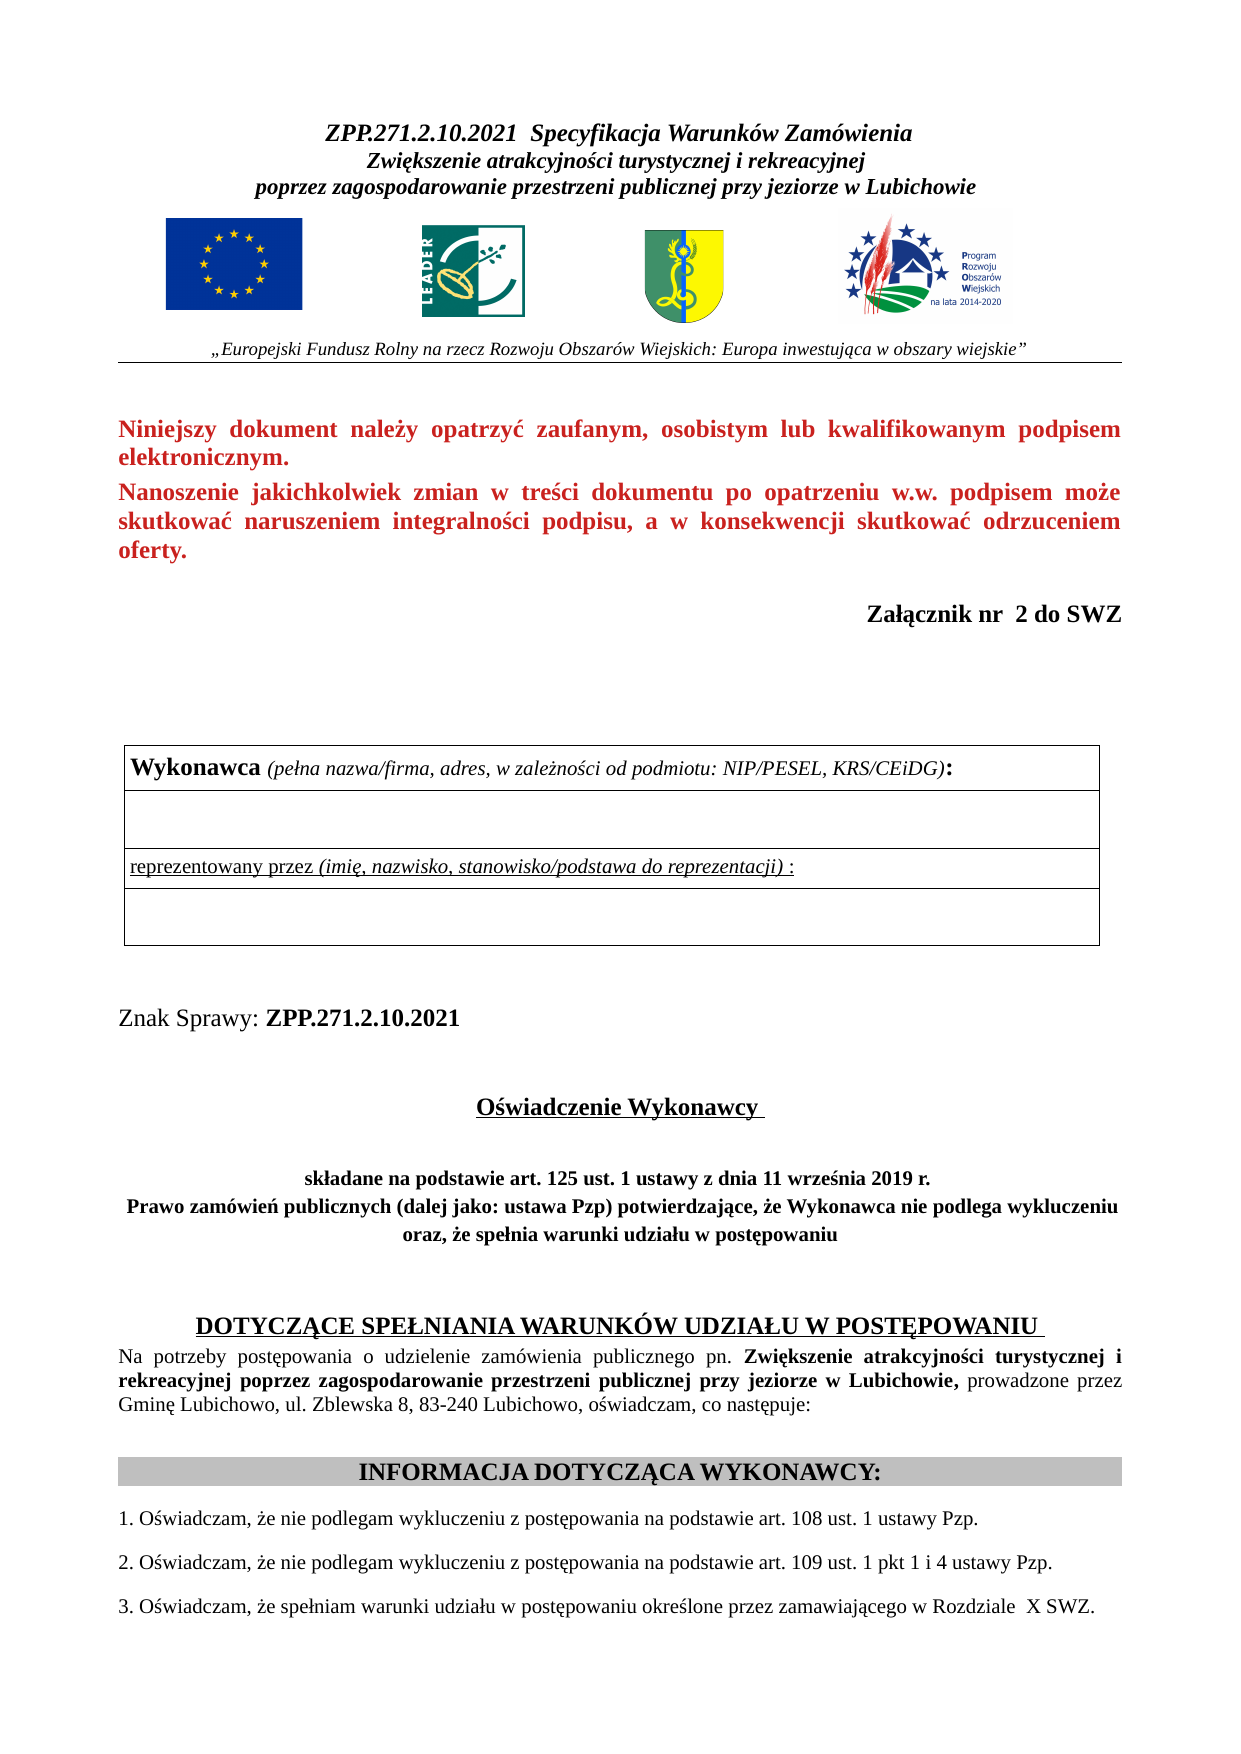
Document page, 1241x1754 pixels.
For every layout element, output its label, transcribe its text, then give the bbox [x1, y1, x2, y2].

text Na potrzeby postępowania o udzielenie zamówienia publicznego pn. Zwiększenie atrakcyjności turystycznej i rekreacyjnej poprzez zagospodarowanie przestrzeni publicznej przy jeziorze w Lubichowie, prowadzone przez Gminę Lubichowo, ul. Zblewska 8, 83-240 Lubichowo, oświadczam, co następuje: [118, 1344, 1122, 1416]
text 1. Oświadczam, że nie podlegam wykluczeniu z postępowania na podstawie art. 108 ust. 1 ustawy Pzp. [118, 1506, 1122, 1530]
text Oświadczenie Wykonawcy [118, 1092, 1122, 1121]
text 2. Oświadczam, że nie podlegam wykluczeniu z postępowania na podstawie art. 109 ust. 1 pkt 1 i 4 ustawy Pzp. [118, 1550, 1122, 1574]
table_header Wykonawca (pełna nazwa/firma, adres, w zależności od podmiotu: NIP/PESEL, KRS/CEiDG): [125, 746, 1099, 790]
picture [422, 225, 525, 317]
picture [165, 218, 303, 310]
text składane na podstawie art. 125 ust. 1 ustawy z dnia 11 września 2019 r. [118, 1166, 1122, 1190]
text 3. Oświadczam, że spełniam warunki udziału w postępowaniu określone przez zamawiającego w Rozdziale X SWZ. [118, 1594, 1122, 1618]
table_cell reprezentowany przez (imię, nazwisko, stanowisko/podstawa do reprezentacji) : [125, 849, 1099, 888]
picture [644, 230, 724, 323]
table_cell [125, 791, 1099, 848]
picture [837, 208, 1014, 324]
text Załącznik nr 2 do SWZ [118, 599, 1122, 627]
text Niniejszy dokument należy opatrzyć zaufanym, osobistym lub kwalifikowanym podpisem elektronicznym. [118, 414, 1122, 471]
table_cell [125, 889, 1099, 945]
text DOTYCZĄCE SPEŁNIANIA WARUNKÓW UDZIAŁU W POSTĘPOWANIU [118, 1311, 1122, 1340]
text Znak Sprawy: ZPP.271.2.10.2021 [118, 1003, 1122, 1032]
text Nanoszenie jakichkolwiek zmian w treści dokumentu po opatrzeniu w.w. podpisem może skutkować naruszeniem integralności podpisu, a w konsekwencji skutkować odrzuceniem oferty. [118, 477, 1122, 564]
text INFORMACJA DOTYCZĄCA WYKONAWCY: [118, 1457, 1122, 1486]
text Prawo zamówień publicznych (dalej jako: ustawa Pzp) potwierdzające, że Wykonawca nie podlega wykluczeniu oraz, że spełnia warunki udziału w postępowaniu [118, 1194, 1122, 1246]
